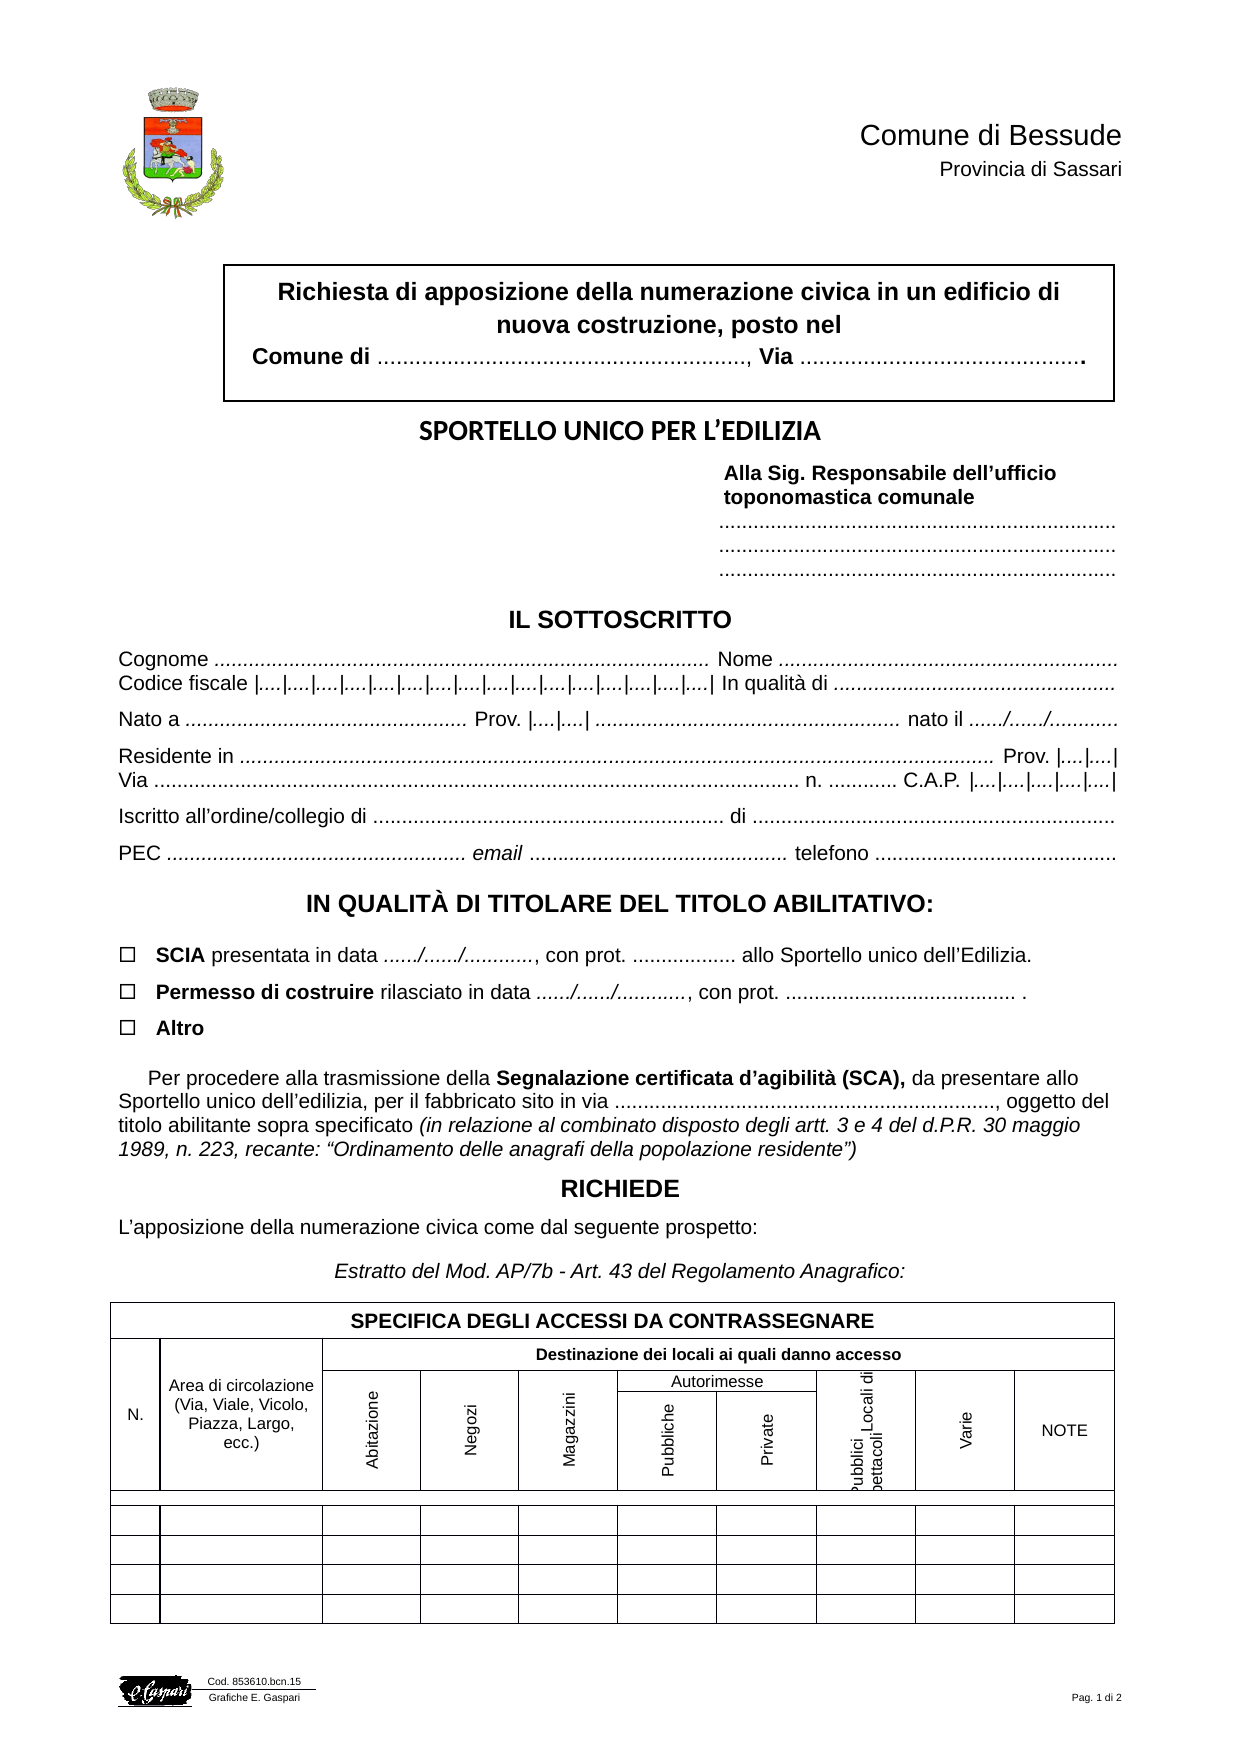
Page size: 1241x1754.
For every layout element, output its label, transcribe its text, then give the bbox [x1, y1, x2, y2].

table_cell [161, 1506, 322, 1534]
subtitle SPORTELLO UNICO PER L’EDILIZIA [118, 412, 1122, 447]
table_cell Private [717, 1392, 816, 1489]
text Comune di Bessude [224, 118, 1122, 152]
table_cell [421, 1491, 519, 1505]
table_cell [519, 1536, 617, 1564]
table_cell Negozi [421, 1371, 518, 1489]
table_cell [323, 1506, 420, 1534]
table_cell Magazzini [519, 1371, 617, 1489]
table_cell [1014, 1491, 1114, 1505]
table_cell [421, 1536, 518, 1564]
table_cell [717, 1506, 816, 1534]
text IN QUALITÀ DI TITOLARE DEL TITOLO ABILITATIVO: [118, 889, 1122, 918]
table_cell [618, 1506, 716, 1534]
table_cell Locali di Pubblici spettacoli [817, 1371, 915, 1489]
text Alla Sig. Responsabile dell’ufficio [118, 461, 1122, 484]
table_cell [1015, 1595, 1114, 1623]
picture [122, 87, 224, 219]
table_cell [323, 1536, 420, 1564]
table_cell [111, 1491, 160, 1505]
table_cell [161, 1595, 322, 1623]
table_cell [322, 1491, 421, 1505]
table_cell Abitazione [323, 1371, 420, 1489]
table_cell Autorimesse [618, 1371, 816, 1391]
picture [118, 1674, 192, 1706]
table_cell [421, 1565, 518, 1594]
text PEC .................................................... email ............................................. telefono .......................................... [118, 840, 1122, 864]
table_cell [717, 1565, 816, 1594]
table_cell [1015, 1506, 1114, 1534]
table_cell [111, 1506, 159, 1534]
table_cell [111, 1595, 159, 1623]
table_cell [519, 1491, 617, 1505]
table_cell [323, 1595, 420, 1623]
table_header SPECIFICA DEGLI ACCESSI DA CONTRASSEGNARE [111, 1303, 1114, 1338]
table_cell [618, 1536, 716, 1564]
table_cell [817, 1595, 915, 1623]
text ..................................................................... [718, 508, 1122, 532]
table_cell [817, 1565, 915, 1594]
text Estratto del Mod. AP/7b - Art. 43 del Regolamento Anagrafico: [118, 1258, 1122, 1282]
table_cell [1015, 1565, 1114, 1594]
text Cognome ...................................................................................... Nome ........................................................... Codice fiscale |....|....|....|....|....|....|....|....|....|....|....|....|....|....|....|....| In qualità di ................................................. [118, 647, 1122, 694]
list Permesso di costruire rilasciato in data ....../....../............, con prot. ........................................ . [118, 980, 1122, 1004]
table_cell [618, 1565, 716, 1594]
text Nato a ................................................. Prov. |....|....| ..................................................... nato il ....../....../............ [118, 707, 1122, 731]
text Per procedere alla trasmissione della Segnalazione certificata d’agibilità (SCA), da presentare allo Sportello unico dell’edilizia, per il fabbricato sito in via .................................................................., oggetto del titolo abilitante sopra specificato (in relazione al combinato disposto degli artt. 3 e 4 del d.P.R. 30 maggio 1989, n. 223, recante: “Ordinamento delle anagrafi della popolazione residente”) [118, 1065, 1122, 1161]
text L’apposizione della numerazione civica come dal seguente prospetto: [118, 1215, 1122, 1239]
text Residente in ................................................................................................................................... Prov. |....|....| Via ................................................................................................................ n. ............ C.A.P. |....|....|....|....|....| [118, 743, 1122, 791]
table_cell [816, 1491, 916, 1505]
table_cell Varie [916, 1371, 1014, 1489]
subtitle RICHIEDE [118, 1174, 1122, 1202]
table_cell [717, 1595, 816, 1623]
text ..................................................................... [718, 532, 1122, 556]
text Provincia di Sassari [224, 157, 1122, 181]
table_cell [160, 1491, 322, 1505]
text toponomastica comunale [118, 484, 1122, 508]
list Altro [118, 1016, 1122, 1040]
table_cell Area di circolazione (Via, Viale, Vicolo, Piazza, Largo, ecc.) [161, 1339, 322, 1489]
table_cell [421, 1595, 518, 1623]
table_cell [519, 1595, 617, 1623]
table_cell [618, 1595, 716, 1623]
table_cell [717, 1491, 816, 1505]
table_cell [916, 1536, 1014, 1564]
table_cell [618, 1491, 717, 1505]
table_cell [817, 1536, 915, 1564]
table_cell [519, 1565, 617, 1594]
table_cell [111, 1565, 159, 1594]
table_cell [916, 1565, 1014, 1594]
list SCIA presentata in data ....../....../............, con prot. .................. allo Sportello unico dell’Edilizia. [118, 943, 1122, 967]
table_cell [916, 1595, 1014, 1623]
table_cell [817, 1506, 915, 1534]
text Iscritto all’ordine/collegio di ............................................................. di ............................................................... [118, 804, 1122, 828]
table_cell [916, 1506, 1014, 1534]
table_cell NOTE [1015, 1371, 1114, 1489]
table_cell Pubbliche [618, 1392, 716, 1489]
table_cell [421, 1506, 518, 1534]
table_cell [323, 1565, 420, 1594]
table_cell [161, 1536, 322, 1564]
table_cell Destinazione dei locali ai quali danno accesso [323, 1339, 1114, 1370]
table_cell N. [111, 1339, 159, 1489]
text IL SOTTOSCRITTO [118, 605, 1122, 634]
table_cell [519, 1506, 617, 1534]
table_cell [1015, 1536, 1114, 1564]
text ..................................................................... [718, 556, 1122, 580]
table_cell [717, 1536, 816, 1564]
table_cell [161, 1565, 322, 1594]
table_cell [916, 1491, 1014, 1505]
table_cell [111, 1536, 159, 1564]
